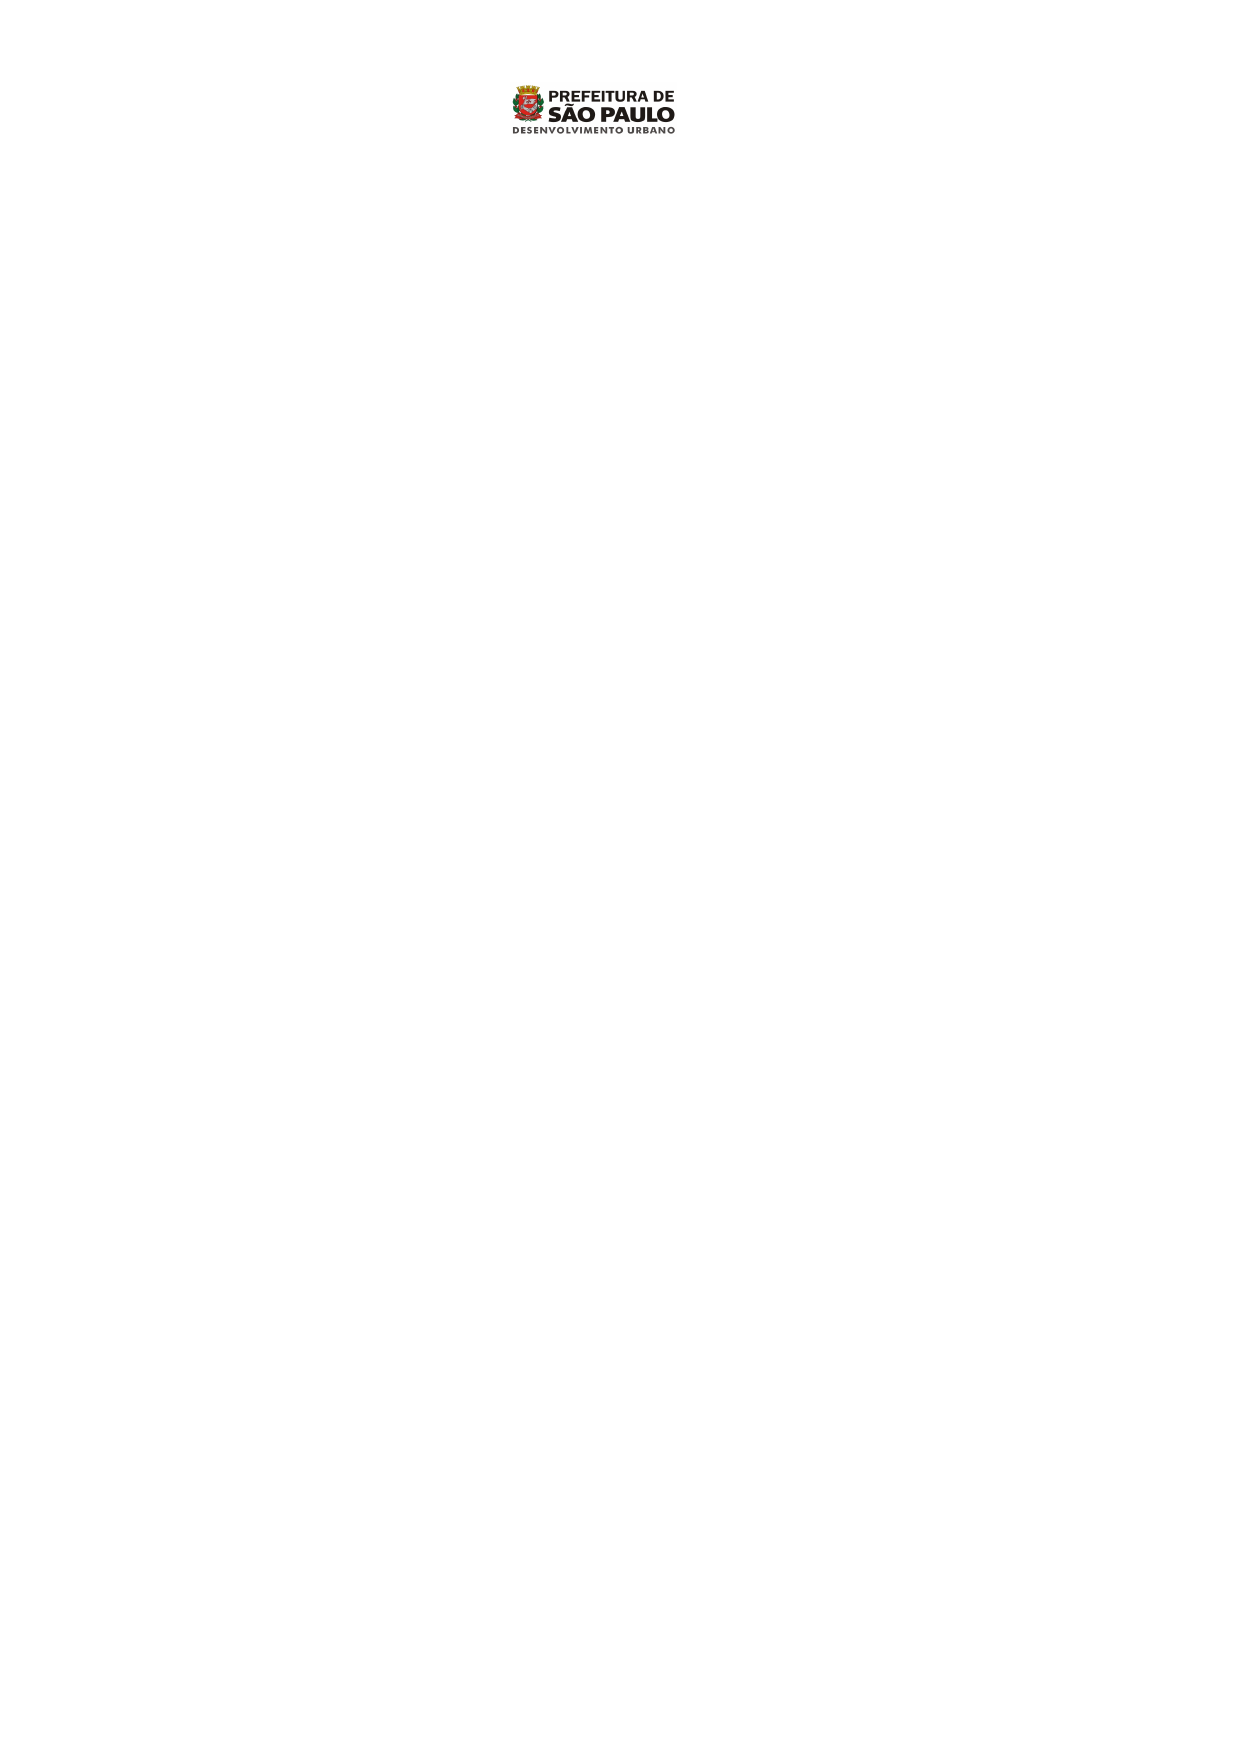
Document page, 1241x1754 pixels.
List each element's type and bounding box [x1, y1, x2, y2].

picture [510, 82, 677, 137]
